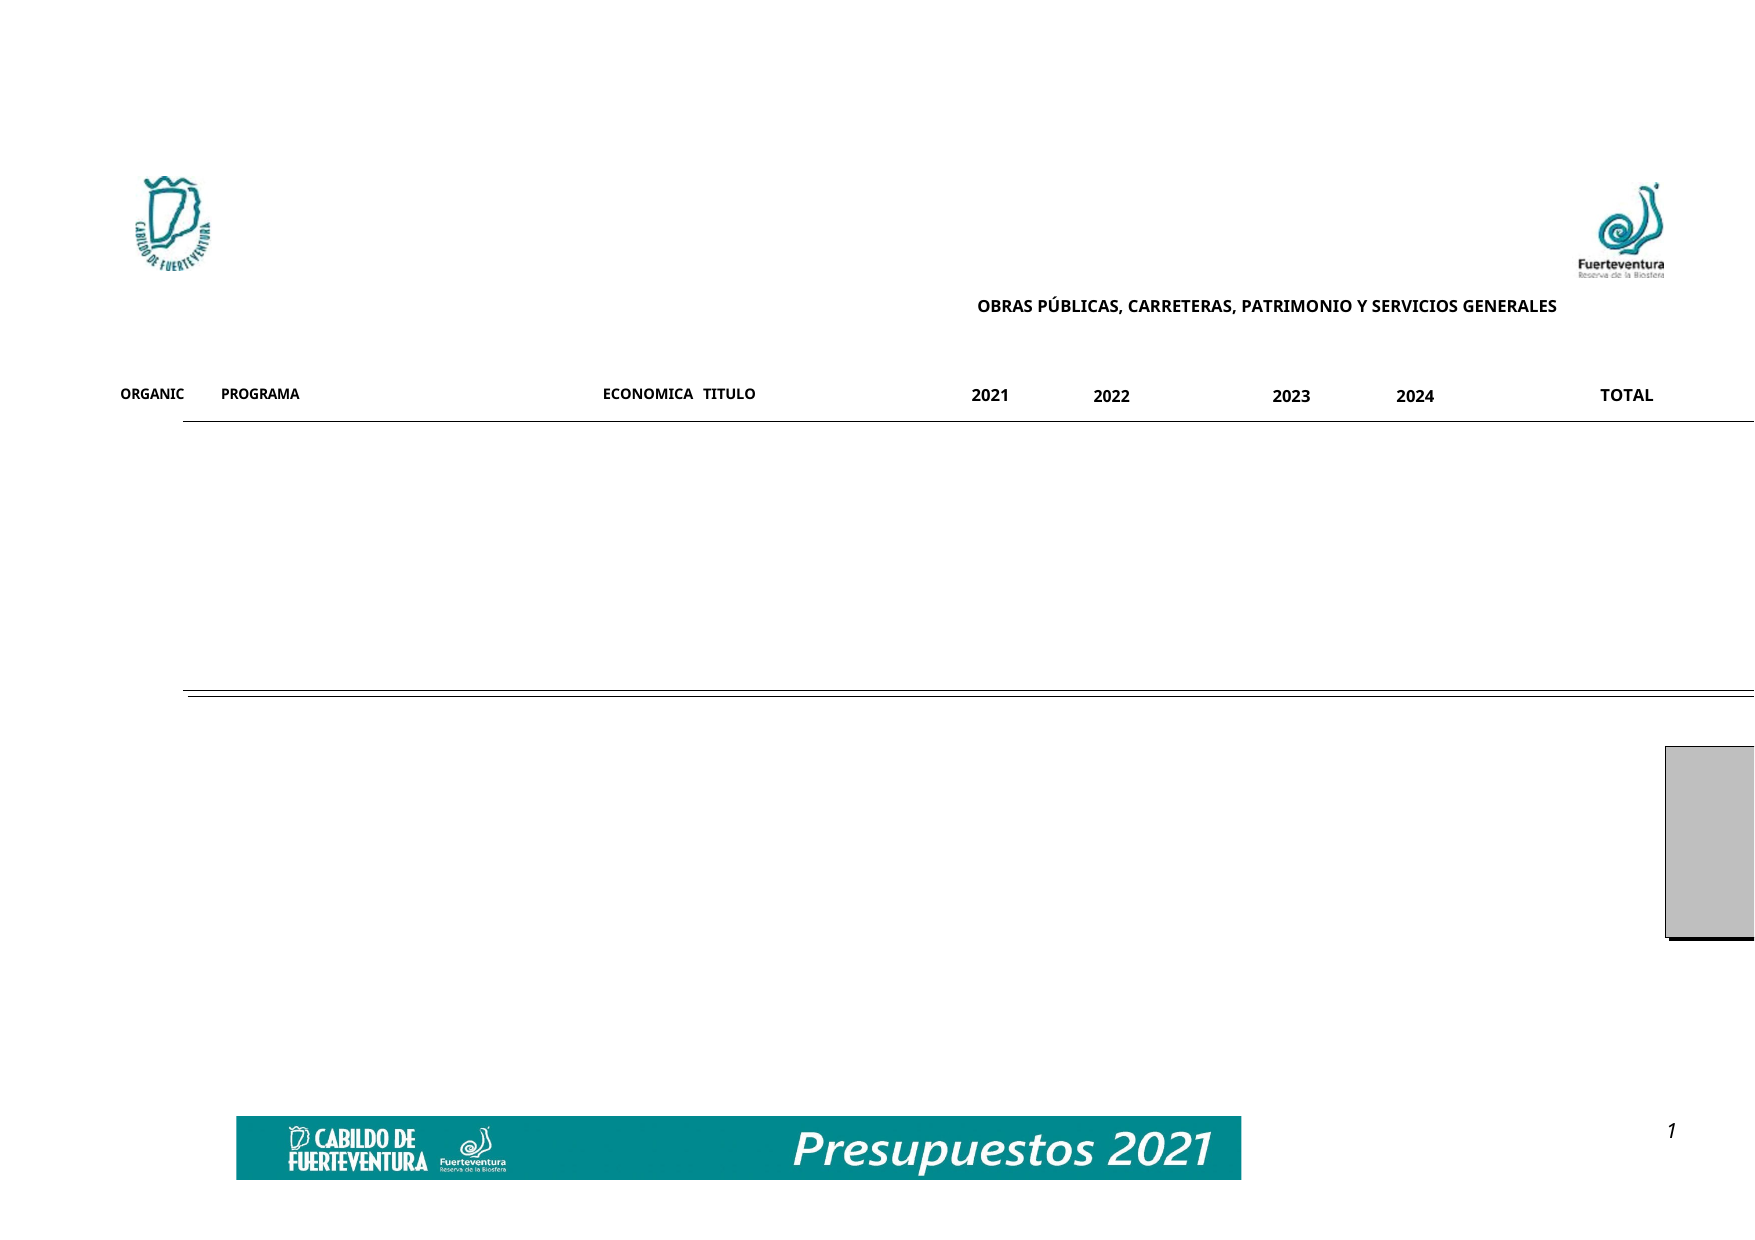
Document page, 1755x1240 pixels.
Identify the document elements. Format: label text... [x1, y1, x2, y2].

text 2024 [1396, 385, 1444, 407]
text 2021 [971, 384, 1019, 407]
text TOTAL [1600, 384, 1700, 407]
text 2022 [1093, 385, 1141, 407]
text 2023 [1272, 385, 1320, 407]
text ORGANIC PROGRAMA ECONOMICA TITULO [120, 384, 778, 404]
